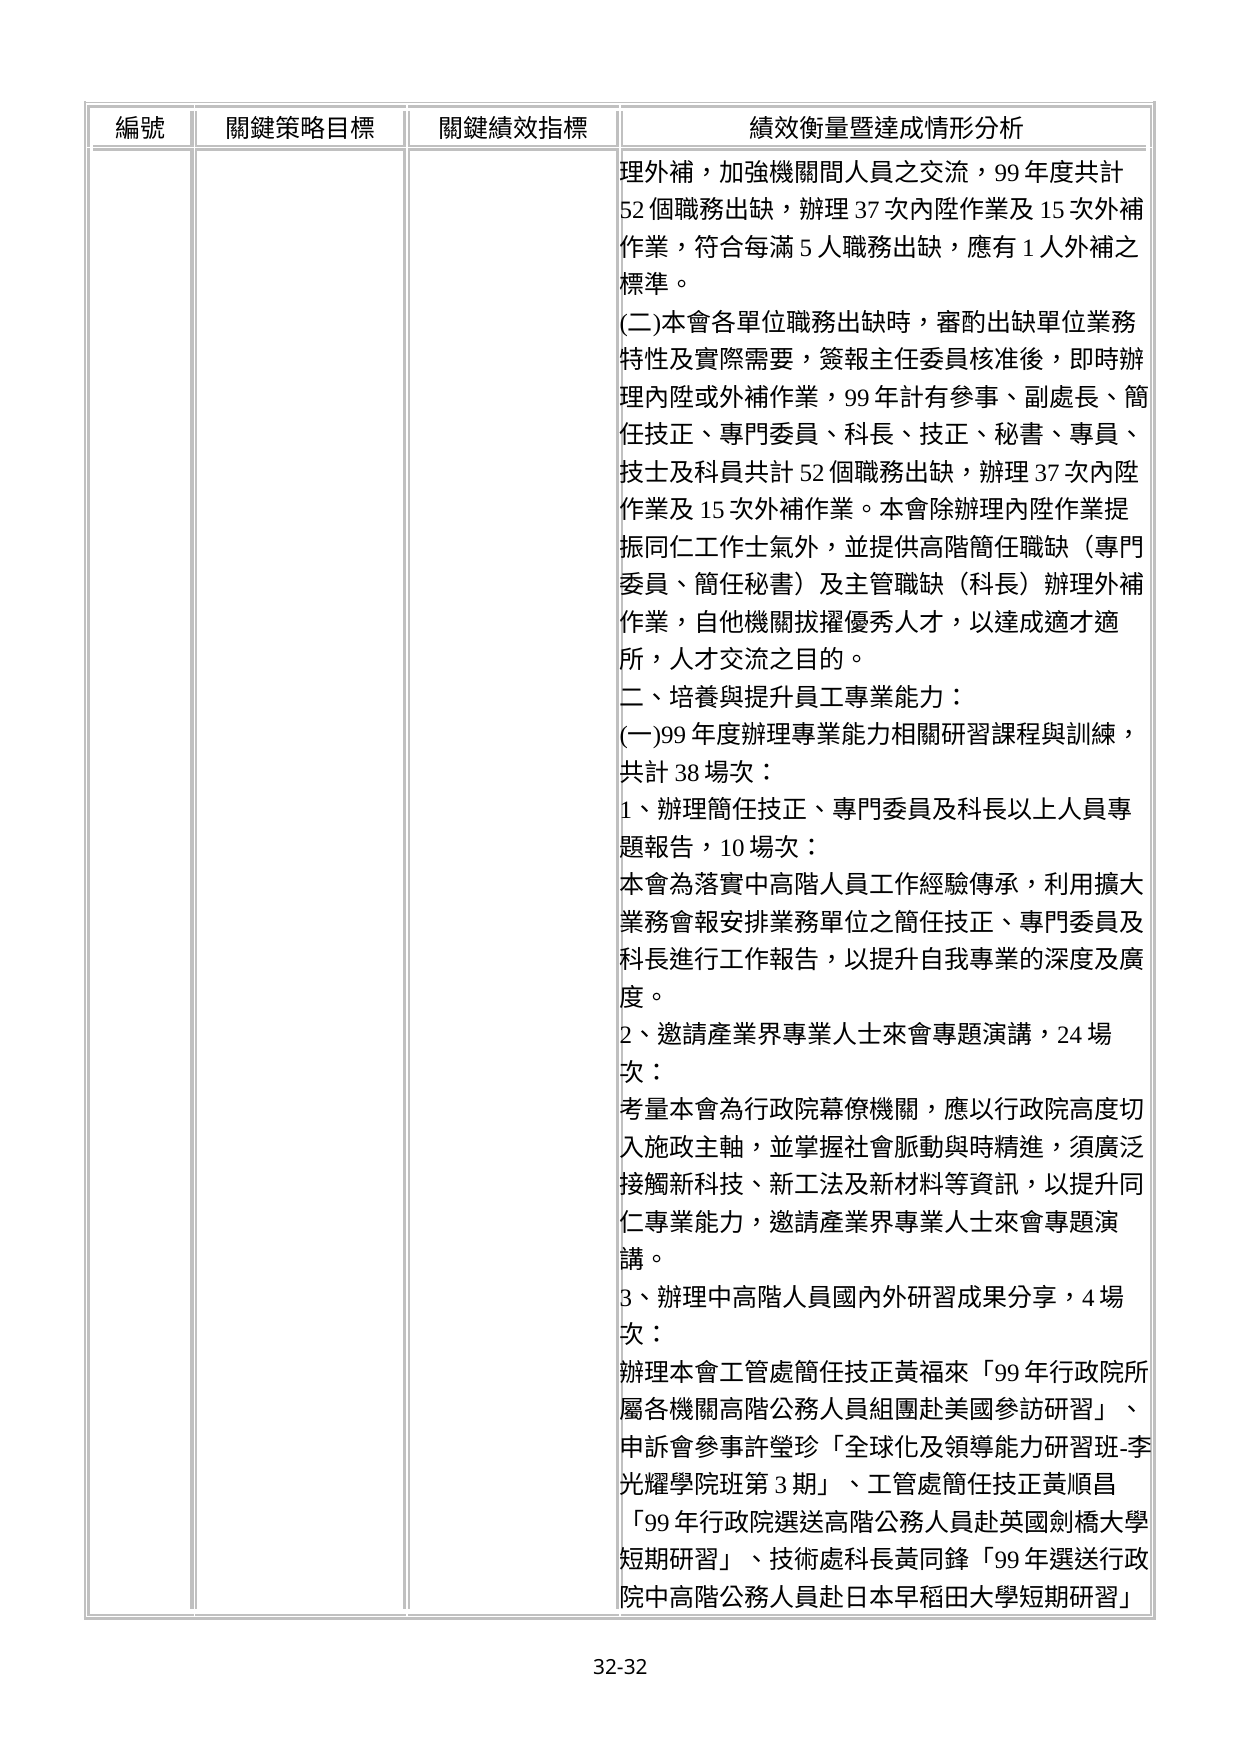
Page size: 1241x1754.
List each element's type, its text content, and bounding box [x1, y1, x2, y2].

table_header 關鍵績效指標 [406, 103, 619, 145]
table_header 績效衡量暨達成情形分析 [619, 103, 1153, 145]
table_cell [406, 145, 619, 1614]
table_cell [194, 145, 406, 1614]
table_header 關鍵策略目標 [194, 103, 406, 145]
table_header 編號 [90, 108, 193, 145]
table_cell [87, 145, 193, 1614]
table_cell 理外補，加強機關間人員之交流，99年度共計52個職務出缺，辦理37次內陞作業及15次外補作業，符合每滿5人職務出缺，應有1人外補之標準。 (二)本會各單位職務出缺時，審酌出缺單位業務特性及實際需要，簽報主任委員核准後，即時辦理內陞或外補作業，99年計有參事、副處長、簡任技正、專門委員、科長、技正、秘書、專員、技士及科員共計52個職務出缺，辦理37次內陞作業及15次外補作業。本會除辦理內陞作業提振同仁工作士氣外，並提供高階簡任職缺（專門委員、簡任秘書）及主管職缺（科長）辦理外補作業，自他機關拔擢優秀人才，以達成適才適所，人才交流之目的。 二、培養與提升員工專業能力： (一)99年度辦理專業能力相關研習課程與訓練，共計38場次： 1、辦理簡任技正、專門委員及科長以上人員專題報告，10場次： 本會為落實中高階人員工作經驗傳承，利用擴大業務會報安排業務單位之簡任技正、專門委員及科長進行工作報告，以提升自我專業的深度及廣度。 2、邀請產業界專業人士來會專題演講，24場次： 考量本會為行政院幕僚機關，應以行政院高度切入施政主軸，並掌握社會脈動與時精進，須廣泛接觸新科技、新工法及新材料等資訊，以提升同仁專業能力，邀請產業界專業人士來會專題演講。 3、辦理中高階人員國內外研習成果分享，4場次： 辦理本會工管處簡任技正黃福來「99年行政院所屬各機關高階公務人員組團赴美國參訪研習」、申訴會參事許瑩珍「全球化及領導能力研習班-李光耀學院班第3期」、工管處簡任技正黃順昌「99年行政院選送高階公務人員赴英國劍橋大學短期研習」、技術處科長黃同鋒「99年選送行政院中高階公務人員赴日本早稻田大學短期研習」 [619, 145, 1153, 1614]
